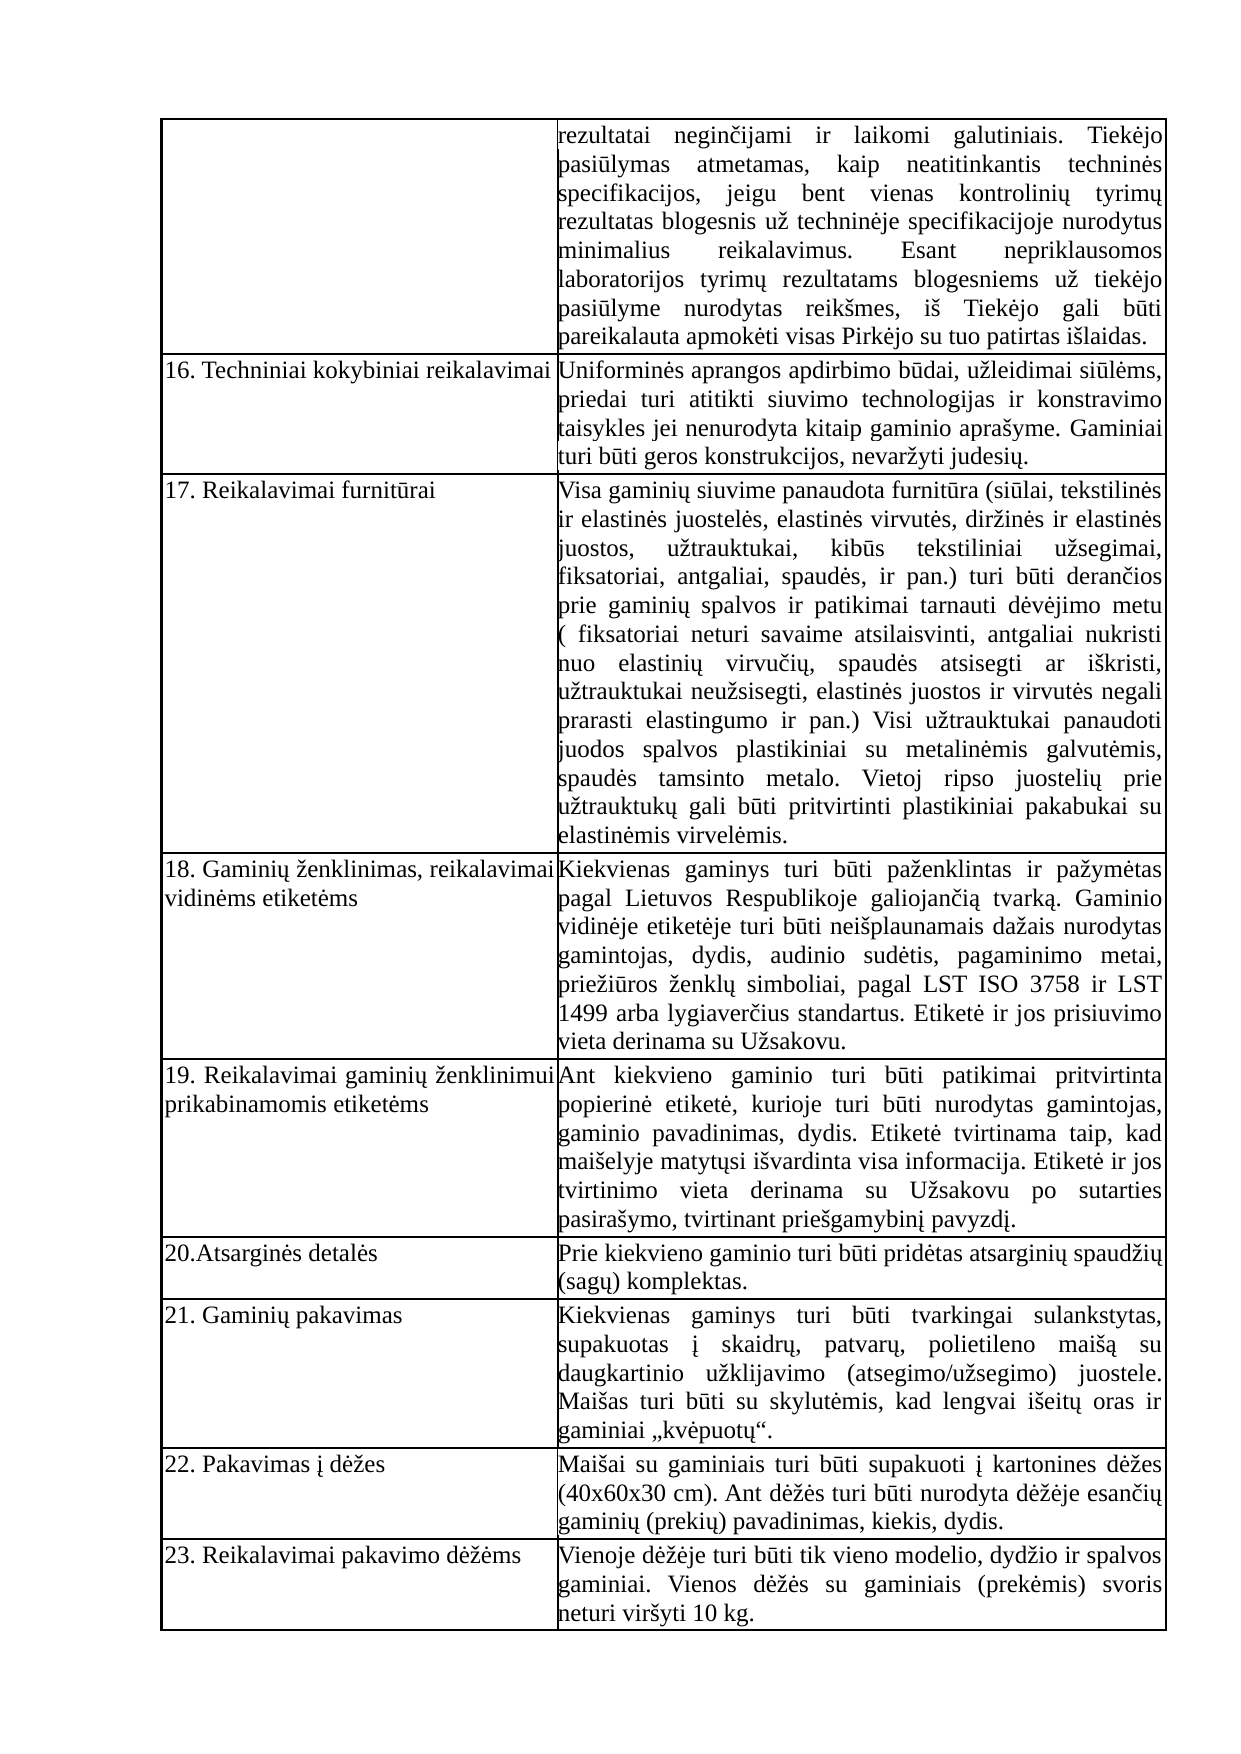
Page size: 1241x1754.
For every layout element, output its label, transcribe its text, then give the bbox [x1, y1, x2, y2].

table_cell Prie kiekvieno gaminio turi būti pridėtas atsarginių spaudžių (sagų) komplektas. [559, 1238, 1165, 1298]
table_cell Uniforminės aprangos apdirbimo būdai, užleidimai siūlėms, priedai turi atitikti siuvimo technologijas ir konstravimo taisykles jei nenurodyta kitaip gaminio aprašyme. Gaminiai turi būti geros konstrukcijos, nevaržyti judesių. [559, 355, 1165, 473]
table_cell rezultatai neginčijami ir laikomi galutiniais. Tiekėjo pasiūlymas atmetamas, kaip neatitinkantis techninės specifikacijos, jeigu bent vienas kontrolinių tyrimų rezultatas blogesnis už techninėje specifikacijoje nurodytus minimalius reikalavimus. Esant nepriklausomos laboratorijos tyrimų rezultatams blogesniems už tiekėjo pasiūlyme nurodytas reikšmes, iš Tiekėjo gali būti pareikalauta apmokėti visas Pirkėjo su tuo patirtas išlaidas. [559, 120, 1165, 353]
table_cell 20.Atsarginės detalės [163, 1238, 557, 1298]
table_cell 17. Reikalavimai furnitūrai [163, 475, 557, 852]
table_cell Maišai su gaminiais turi būti supakuoti į kartonines dėžes (40x60x30 cm). Ant dėžės turi būti nurodyta dėžėje esančių gaminių (prekių) pavadinimas, kiekis, dydis. [559, 1449, 1165, 1538]
table_cell Vienoje dėžėje turi būti tik vieno modelio, dydžio ir spalvos gaminiai. Vienos dėžės su gaminiais (prekėmis) svoris neturi viršyti 10 kg. [559, 1540, 1165, 1629]
table_cell Visa gaminių siuvime panaudota furnitūra (siūlai, tekstilinės ir elastinės juostelės, elastinės virvutės, diržinės ir elastinės juostos, užtrauktukai, kibūs tekstiliniai užsegimai, fiksatoriai, antgaliai, spaudės, ir pan.) turi būti derančios prie gaminių spalvos ir patikimai tarnauti dėvėjimo metu ( fiksatoriai neturi savaime atsilaisvinti, antgaliai nukristi nuo elastinių virvučių, spaudės atsisegti ar iškristi, užtrauktukai neužsisegti, elastinės juostos ir virvutės negali prarasti elastingumo ir pan.) Visi užtrauktukai panaudoti juodos spalvos plastikiniai su metalinėmis galvutėmis, spaudės tamsinto metalo. Vietoj ripso juostelių prie užtrauktukų gali būti pritvirtinti plastikiniai pakabukai su elastinėmis virvelėmis. [559, 475, 1165, 852]
table_cell 21. Gaminių pakavimas [163, 1300, 557, 1447]
table_cell Kiekvienas gaminys turi būti tvarkingai sulankstytas, supakuotas į skaidrų, patvarų, polietileno maišą su daugkartinio užklijavimo (atsegimo/užsegimo) juostele. Maišas turi būti su skylutėmis, kad lengvai išeitų oras ir gaminiai „kvėpuotų“. [559, 1300, 1165, 1447]
table_cell 18. Gaminių ženklinimas, reikalavimai vidinėms etiketėms [163, 854, 557, 1058]
table_cell Ant kiekvieno gaminio turi būti patikimai pritvirtinta popierinė etiketė, kurioje turi būti nurodytas gamintojas, gaminio pavadinimas, dydis. Etiketė tvirtinama taip, kad maišelyje matytųsi išvardinta visa informacija. Etiketė ir jos tvirtinimo vieta derinama su Užsakovu po sutarties pasirašymo, tvirtinant priešgamybinį pavyzdį. [559, 1060, 1165, 1236]
table_cell 16. Techniniai kokybiniai reikalavimai [163, 355, 557, 473]
table_cell 23. Reikalavimai pakavimo dėžėms [163, 1540, 557, 1629]
table_cell Kiekvienas gaminys turi būti paženklintas ir pažymėtas pagal Lietuvos Respublikoje galiojančią tvarką. Gaminio vidinėje etiketėje turi būti neišplaunamais dažais nurodytas gamintojas, dydis, audinio sudėtis, pagaminimo metai, priežiūros ženklų simboliai, pagal LST ISO 3758 ir LST 1499 arba lygiaverčius standartus. Etiketė ir jos prisiuvimo vieta derinama su Užsakovu. [559, 854, 1165, 1058]
table_cell 19. Reikalavimai gaminių ženklinimui prikabinamomis etiketėms [163, 1060, 557, 1236]
table_cell [163, 120, 557, 353]
table_cell 22. Pakavimas į dėžes [163, 1449, 557, 1538]
